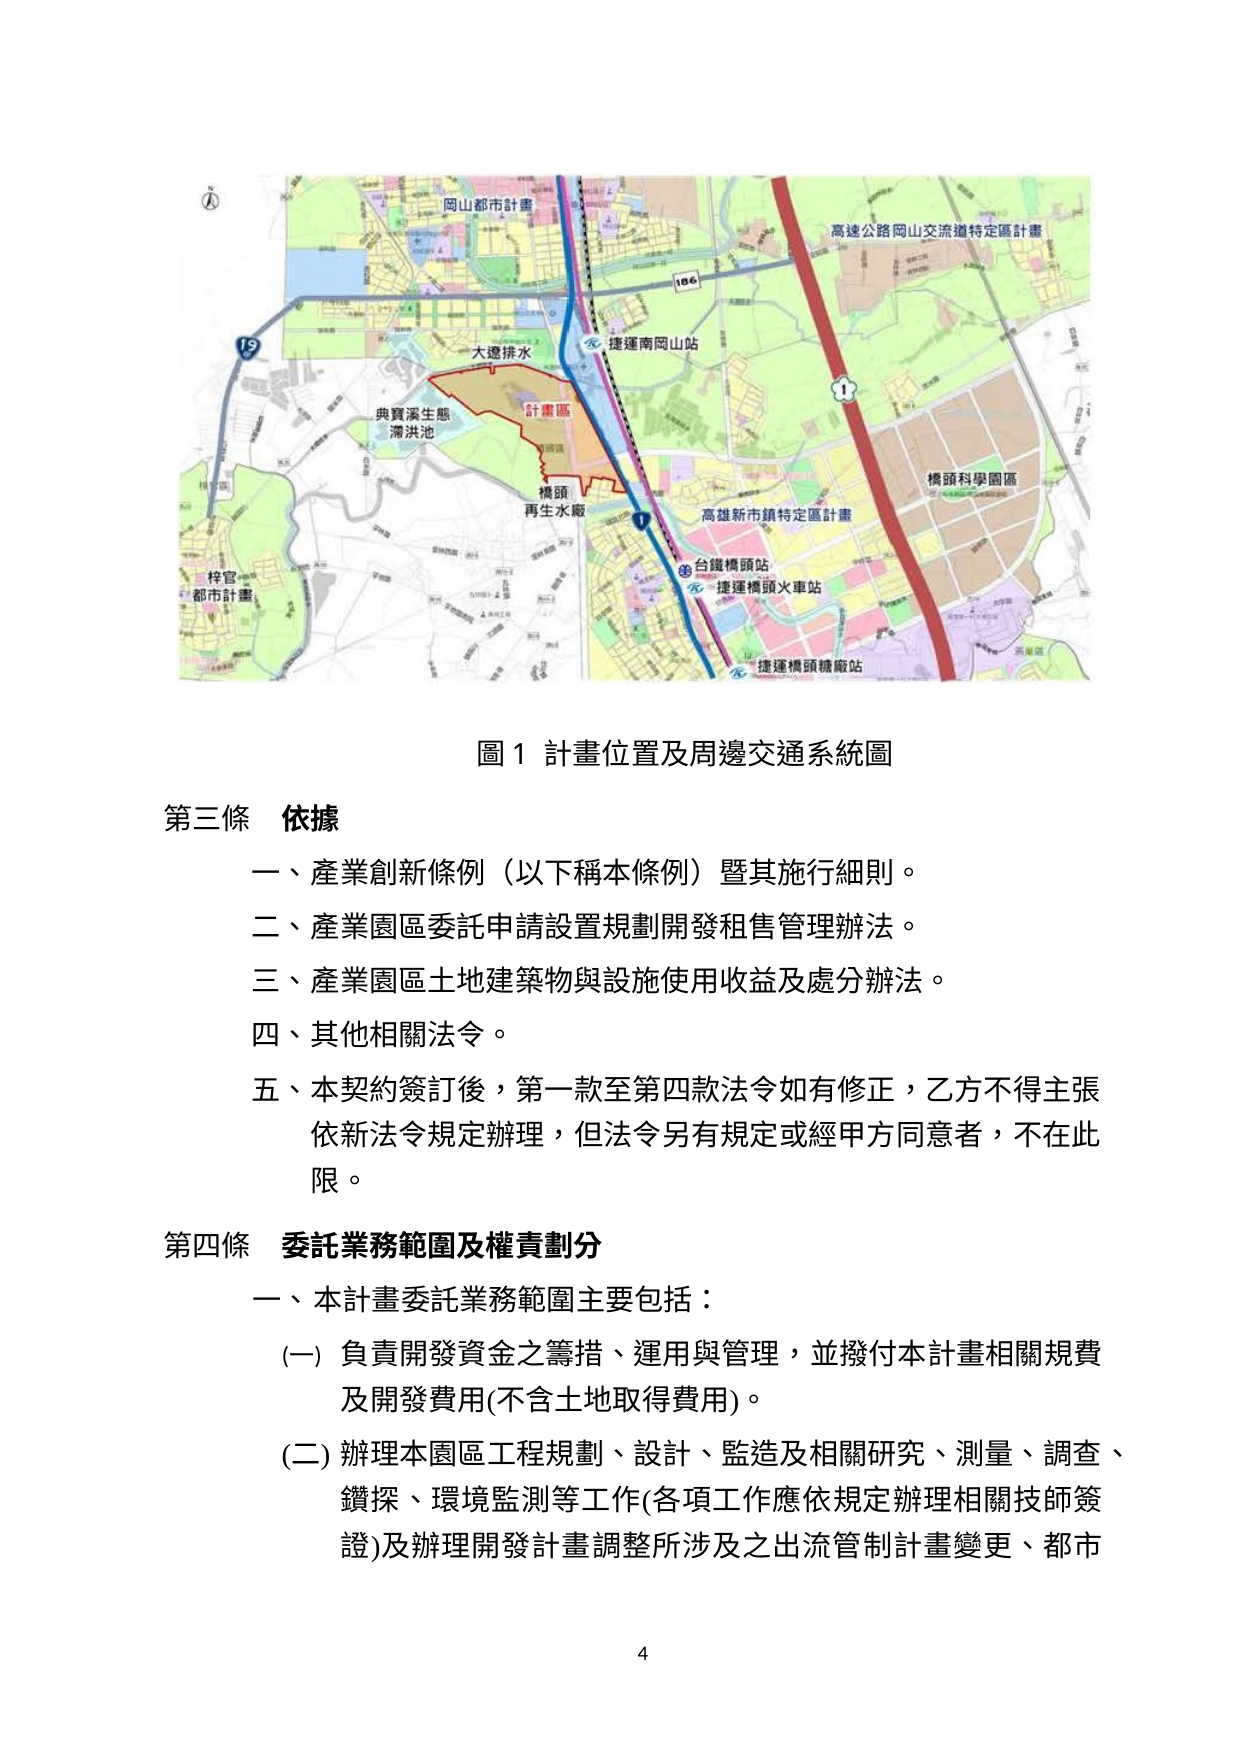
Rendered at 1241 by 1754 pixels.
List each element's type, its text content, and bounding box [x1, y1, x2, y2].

list 本計畫委託業務範圍主要包括： [252, 1273, 1103, 1319]
picture [176, 173, 1095, 685]
list 其他相關法令。 [251, 1008, 1103, 1054]
list 產業園區委託申請設置規劃開發租售管理辦法。 [251, 900, 1103, 946]
list 委託業務範圍及權責劃分 [163, 1219, 1110, 1265]
text 圖1 計畫位置及周邊交通系統圖 [267, 160, 1103, 773]
list 負責開發資金之籌措、運用與管理，並撥付本計畫相關規費及開發費用(不含土地取得費用)。 [281, 1327, 1103, 1419]
list 產業創新條例（以下稱本條例）暨其施行細則。 [251, 846, 1103, 892]
list 依據 [163, 792, 1110, 838]
list 產業園區土地建築物與設施使用收益及處分辦法。 [251, 954, 1103, 1000]
list 本契約簽訂後，第一款至第四款法令如有修正，乙方不得主張依新法令規定辦理，但法令另有規定或經甲方同意者，不在此限。 [251, 1063, 1103, 1200]
list 辦理本園區工程規劃、設計、監造及相關研究、測量、調查、鑽探、環境監測等工作(各項工作應依規定辦理相關技師簽證)及辦理開發計畫調整所涉及之出流管制計畫變更、都市計畫變更、環評變更相關作業及送請各目的事業主管機關審查。 [281, 1427, 1103, 1565]
